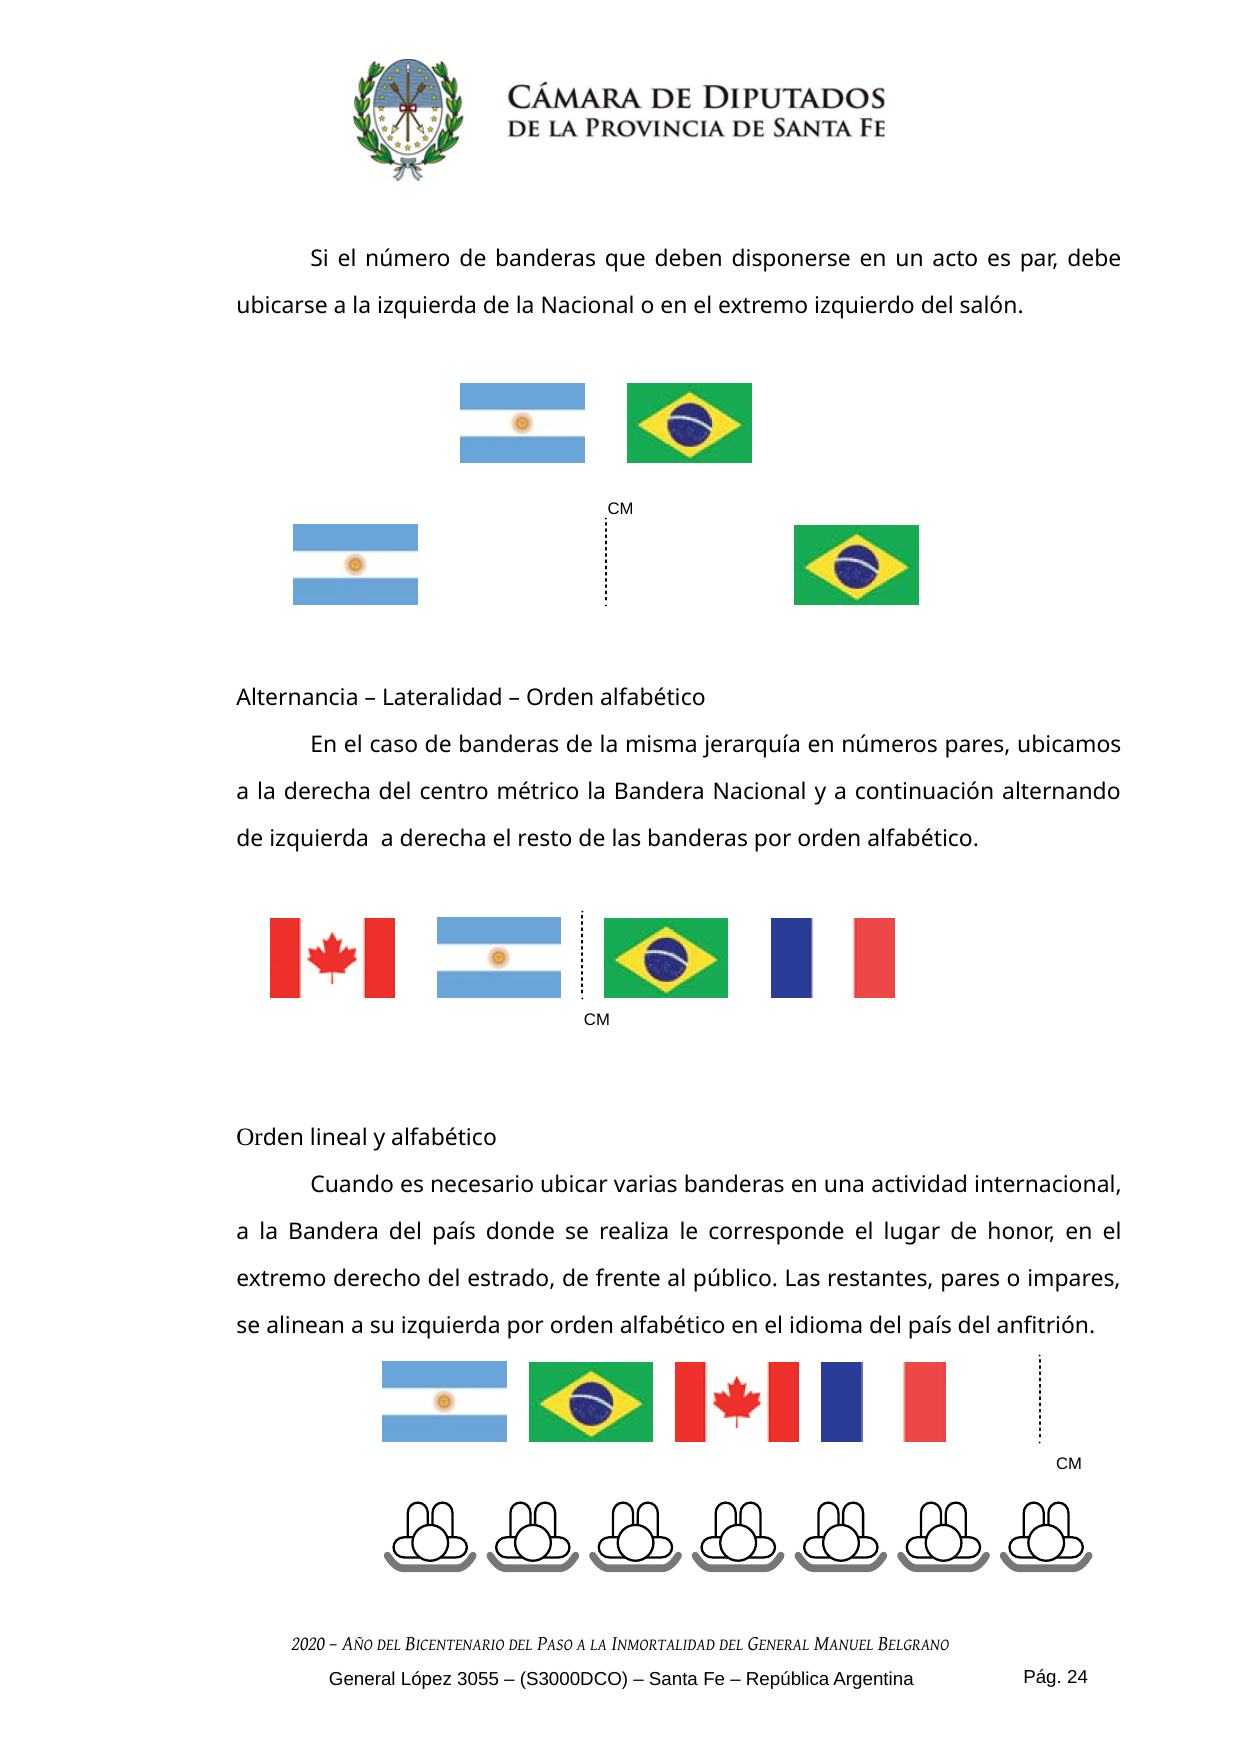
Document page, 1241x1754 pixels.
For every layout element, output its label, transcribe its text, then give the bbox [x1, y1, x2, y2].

picture [603, 917, 728, 998]
subtitle CM [436, 499, 804, 518]
picture [674, 1361, 799, 1442]
text En el caso de banderas de la misma jerarquía en números pares, ubicamos a la derecha del centro métrico la Bandera Nacional y a continuación alternando de izquierda a derecha el resto de las banderas por orden alfabético. [236, 728, 1122, 853]
picture [626, 382, 752, 463]
picture [820, 1361, 946, 1442]
text Orden lineal y alfabético [236, 1121, 1122, 1152]
picture [293, 524, 418, 605]
subtitle CM [436, 1009, 757, 1029]
picture [770, 917, 895, 998]
picture [437, 917, 561, 998]
picture [382, 1361, 507, 1442]
text Cuando es necesario ubicar varias banderas en una actividad internacional, a la Bandera del país donde se realiza le corresponde el lugar de honor, en el extremo derecho del estrado, de frente al público. Las restantes, pares o impares, se alinean a su izquierda por orden alfabético en el idioma del país del anfitrión. [236, 1168, 1122, 1340]
text Si el número de banderas que deben disponerse en un acto es par, debe ubicarse a la izquierda de la Nacional o en el extremo izquierdo del salón. [236, 242, 1122, 320]
text Alternancia – Lateralidad – Orden alfabético [236, 681, 1122, 712]
picture [460, 383, 585, 463]
subtitle CM [236, 1453, 1082, 1473]
picture [528, 1361, 653, 1442]
picture [269, 917, 395, 998]
picture [793, 524, 919, 605]
